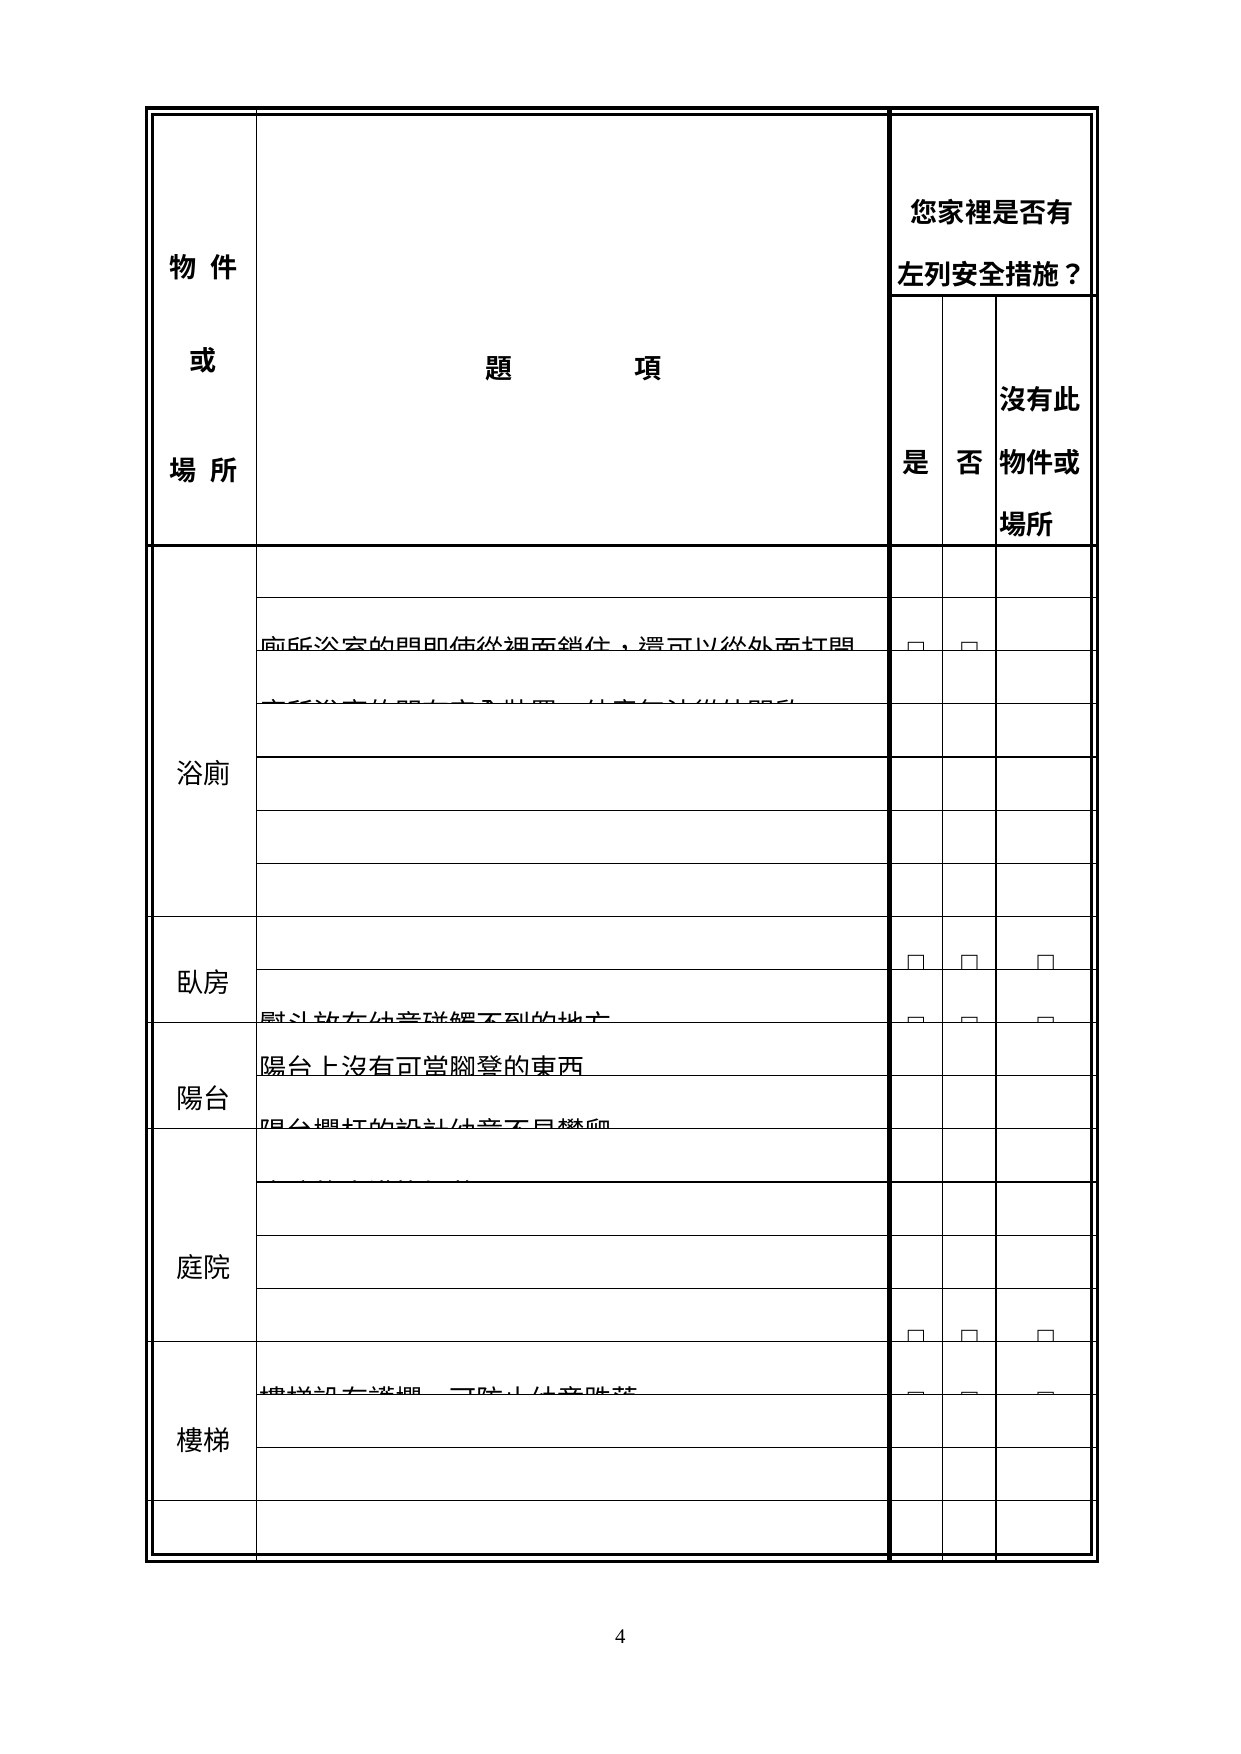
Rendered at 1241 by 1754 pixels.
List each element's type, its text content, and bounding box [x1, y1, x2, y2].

table_cell □ [997, 864, 1090, 916]
table_cell [997, 651, 1090, 703]
table_cell □ [997, 1023, 1090, 1075]
table_cell □ [943, 1448, 995, 1500]
table_cell □ [962, 643, 976, 650]
table_cell □ [997, 1448, 1090, 1500]
table_cell □ [997, 1501, 1090, 1553]
table_cell □ [943, 598, 995, 650]
table_cell □ [943, 704, 995, 756]
table_cell 家中或院子沒有堆高的漂流木或會滾落的物品 [257, 1236, 887, 1288]
table_cell 浴室的地板有防滑功能 [257, 547, 887, 597]
table_cell □ [892, 1501, 942, 1553]
table_cell □ [892, 811, 942, 863]
table_cell 樓梯階面貼有止滑條 [257, 1395, 887, 1447]
table_cell □ [908, 643, 922, 650]
table_cell [997, 598, 1090, 650]
table_cell □ [943, 758, 995, 809]
table_cell □ [943, 1076, 995, 1128]
table_cell 倉庫或貯藏間幼童無法進入 [257, 1501, 887, 1553]
table_header 您家裡是否有 左列安全措施？ [892, 110, 1094, 294]
table_cell □ [962, 1018, 976, 1022]
table_cell 臥房 [154, 917, 256, 1022]
table_cell □ [997, 1289, 1090, 1341]
table_cell □ [943, 917, 995, 969]
table_cell 廁所浴室的門即使從裡面鎖住，還可以從外面打開 [257, 598, 887, 650]
table_cell [997, 758, 1090, 809]
table_cell □ [892, 1342, 942, 1394]
table_cell □ [997, 970, 1090, 1022]
table_cell □ [892, 1289, 942, 1341]
table_cell 浴缸或水桶或洗臉槽中不儲水 [257, 811, 887, 863]
table_cell □ [943, 811, 995, 863]
table_cell □ [892, 1448, 942, 1500]
table_cell 否 [943, 297, 995, 544]
table_cell □ [892, 704, 942, 756]
table_cell □ [997, 1342, 1090, 1394]
table_cell 樓梯間的光線明亮 [257, 1448, 887, 1500]
table_cell □ [943, 1023, 995, 1075]
table_cell □ [997, 1129, 1090, 1181]
table_cell 倉庫 [154, 1501, 256, 1553]
table_cell □ [908, 1018, 922, 1022]
table_cell □ [943, 1183, 995, 1234]
table_cell 庭院的水溝皆加蓋 [257, 1129, 887, 1181]
table_cell □ [997, 1183, 1090, 1234]
table_cell □ [892, 970, 942, 1022]
table_header 物 件 或 場 所 [150, 110, 256, 544]
table_cell 樓梯 [154, 1342, 256, 1500]
table_cell [997, 704, 1090, 756]
table_cell □ [892, 1395, 942, 1447]
table_cell 地毯或踏腳墊有止滑裝置 [257, 864, 887, 916]
table_cell □ [943, 1289, 995, 1341]
table_cell □ [943, 1501, 995, 1553]
table_cell 浴廁 [154, 547, 256, 916]
table_cell 陽台上沒有可當腳凳的東西 [257, 1023, 887, 1075]
table_cell 是 [892, 297, 942, 544]
table_cell □ [997, 917, 1090, 969]
table_cell 廁所浴室的門有安全裝置，幼童無法從外開啟 [257, 651, 887, 703]
table_cell □ [892, 1076, 942, 1128]
table_cell □ [997, 1395, 1090, 1447]
table_cell □ [997, 811, 1090, 863]
table_cell □ [892, 758, 942, 809]
table_cell 陽台欄杆的設計幼童不易攀爬 [257, 1076, 887, 1128]
table_cell □ [1038, 1018, 1052, 1022]
table_cell 沒有此物件或場所 [997, 297, 1090, 544]
table_cell □ [997, 1236, 1090, 1288]
table_cell 陽台 [154, 1023, 256, 1128]
table_cell □ [892, 1236, 942, 1288]
table_cell □ [943, 1342, 995, 1394]
table_cell □ [892, 598, 942, 650]
table_cell □ [943, 1395, 995, 1447]
table_cell 庭院不放置危險的農具（如翻土機或收割機） [257, 1289, 887, 1341]
table_cell [997, 547, 1090, 597]
table_cell 熨斗放在幼童碰觸不到的地方 [257, 970, 887, 1022]
table_cell □ [892, 917, 942, 969]
table_cell □ [943, 1129, 995, 1181]
table_cell 庭院的蓄水池或漁塭周圍有防止幼童掉入的圍籬 [257, 1183, 887, 1234]
table_header 題 項 [257, 116, 887, 544]
table_cell □ [943, 864, 995, 916]
table_cell □ [943, 1236, 995, 1288]
table_cell □ [892, 1183, 942, 1234]
table_cell □ [943, 970, 995, 1022]
table_cell 樓梯設有護欄，可防止幼童跌落 [257, 1342, 887, 1394]
table_cell □ [892, 651, 942, 703]
table_cell 化妝品放在幼童碰觸不到的地方 [257, 917, 887, 969]
table_cell □ [892, 1023, 942, 1075]
table_cell □ [943, 651, 995, 703]
table_cell □ [892, 1129, 942, 1181]
table_cell 清潔劑放在幼童拿不到的地方 [257, 758, 887, 809]
table_cell 庭院 [154, 1129, 256, 1341]
table_cell □ [997, 1076, 1090, 1128]
table_cell □ [943, 547, 995, 597]
table_cell □ [892, 864, 942, 916]
table_cell 廁所的門有關好 [257, 704, 887, 756]
table_cell □ [892, 547, 942, 597]
